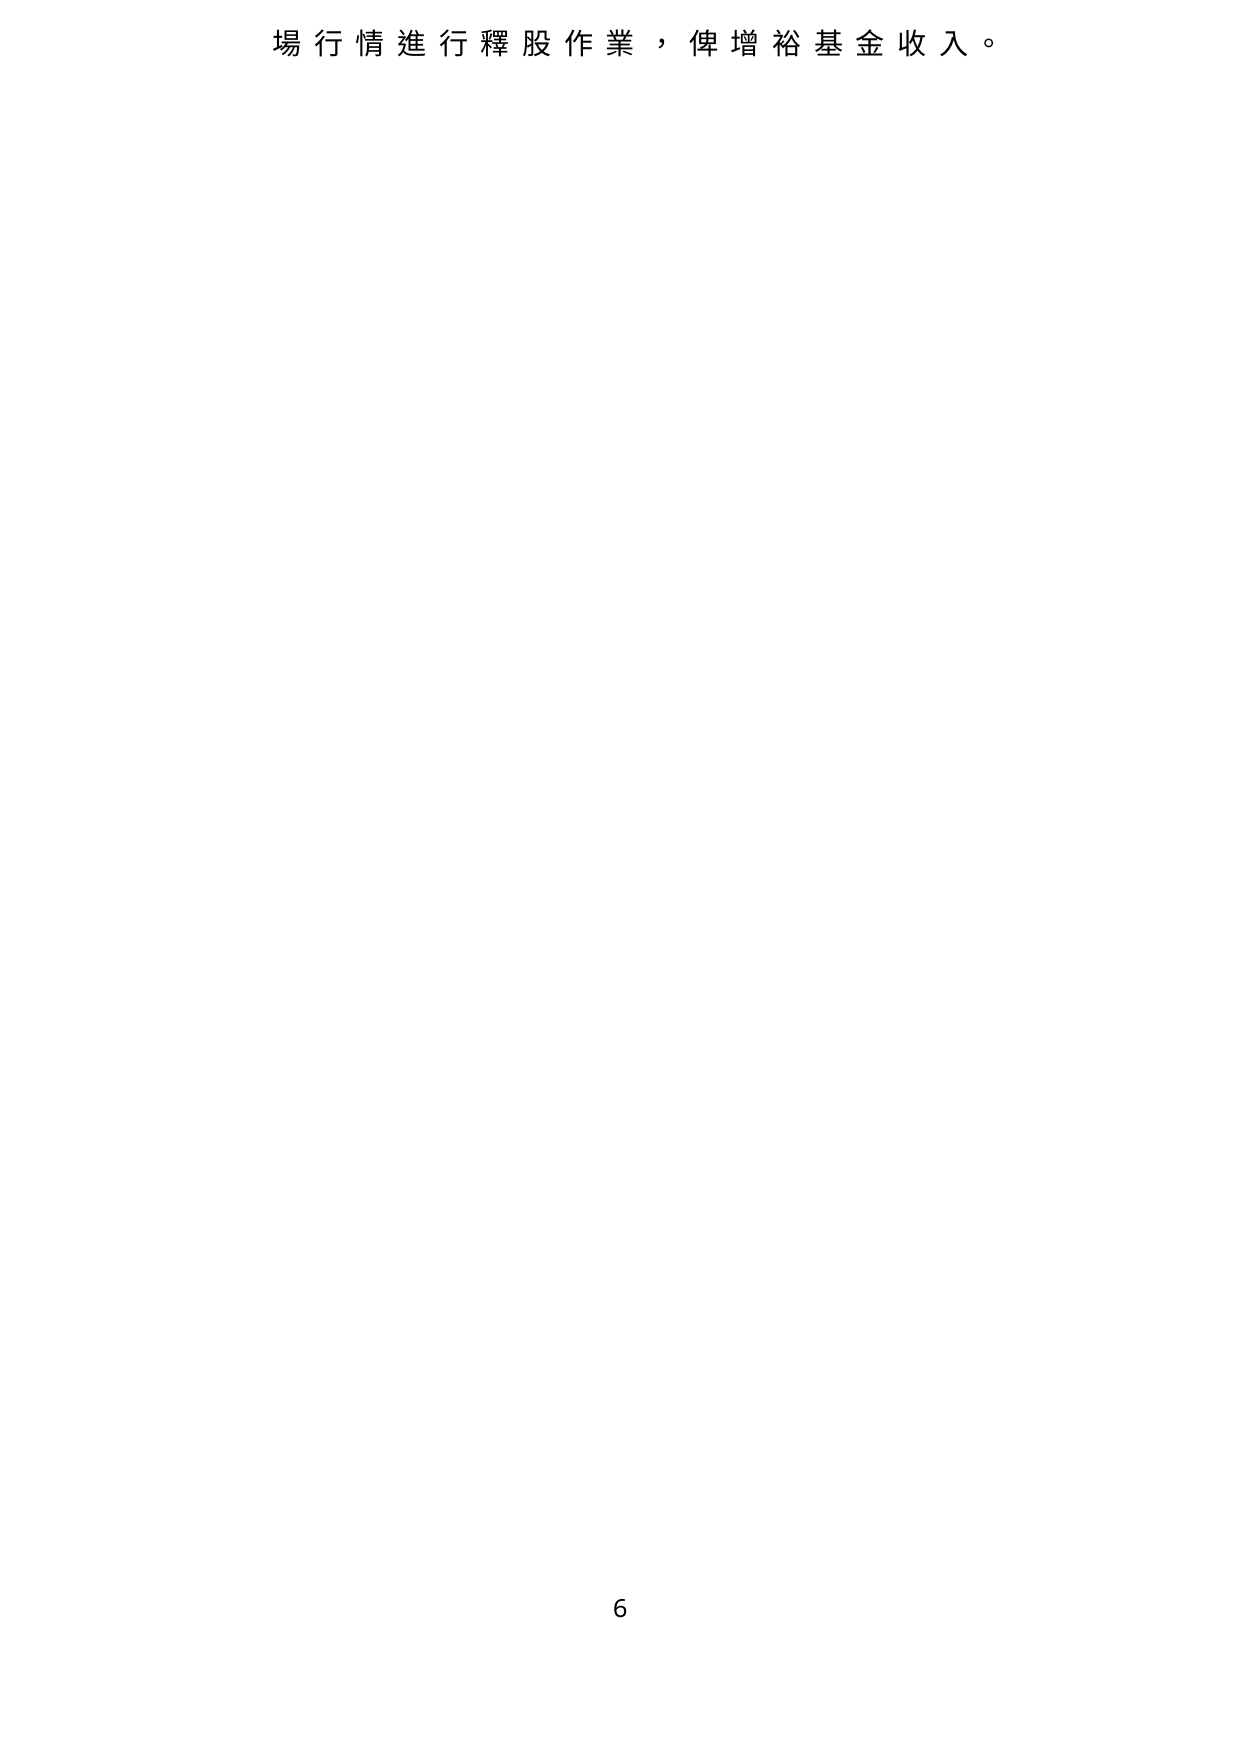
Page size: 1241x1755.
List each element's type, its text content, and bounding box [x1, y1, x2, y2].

text 場行情進行釋股作業，俾增裕基金收入。 [242, 0, 1058, 62]
